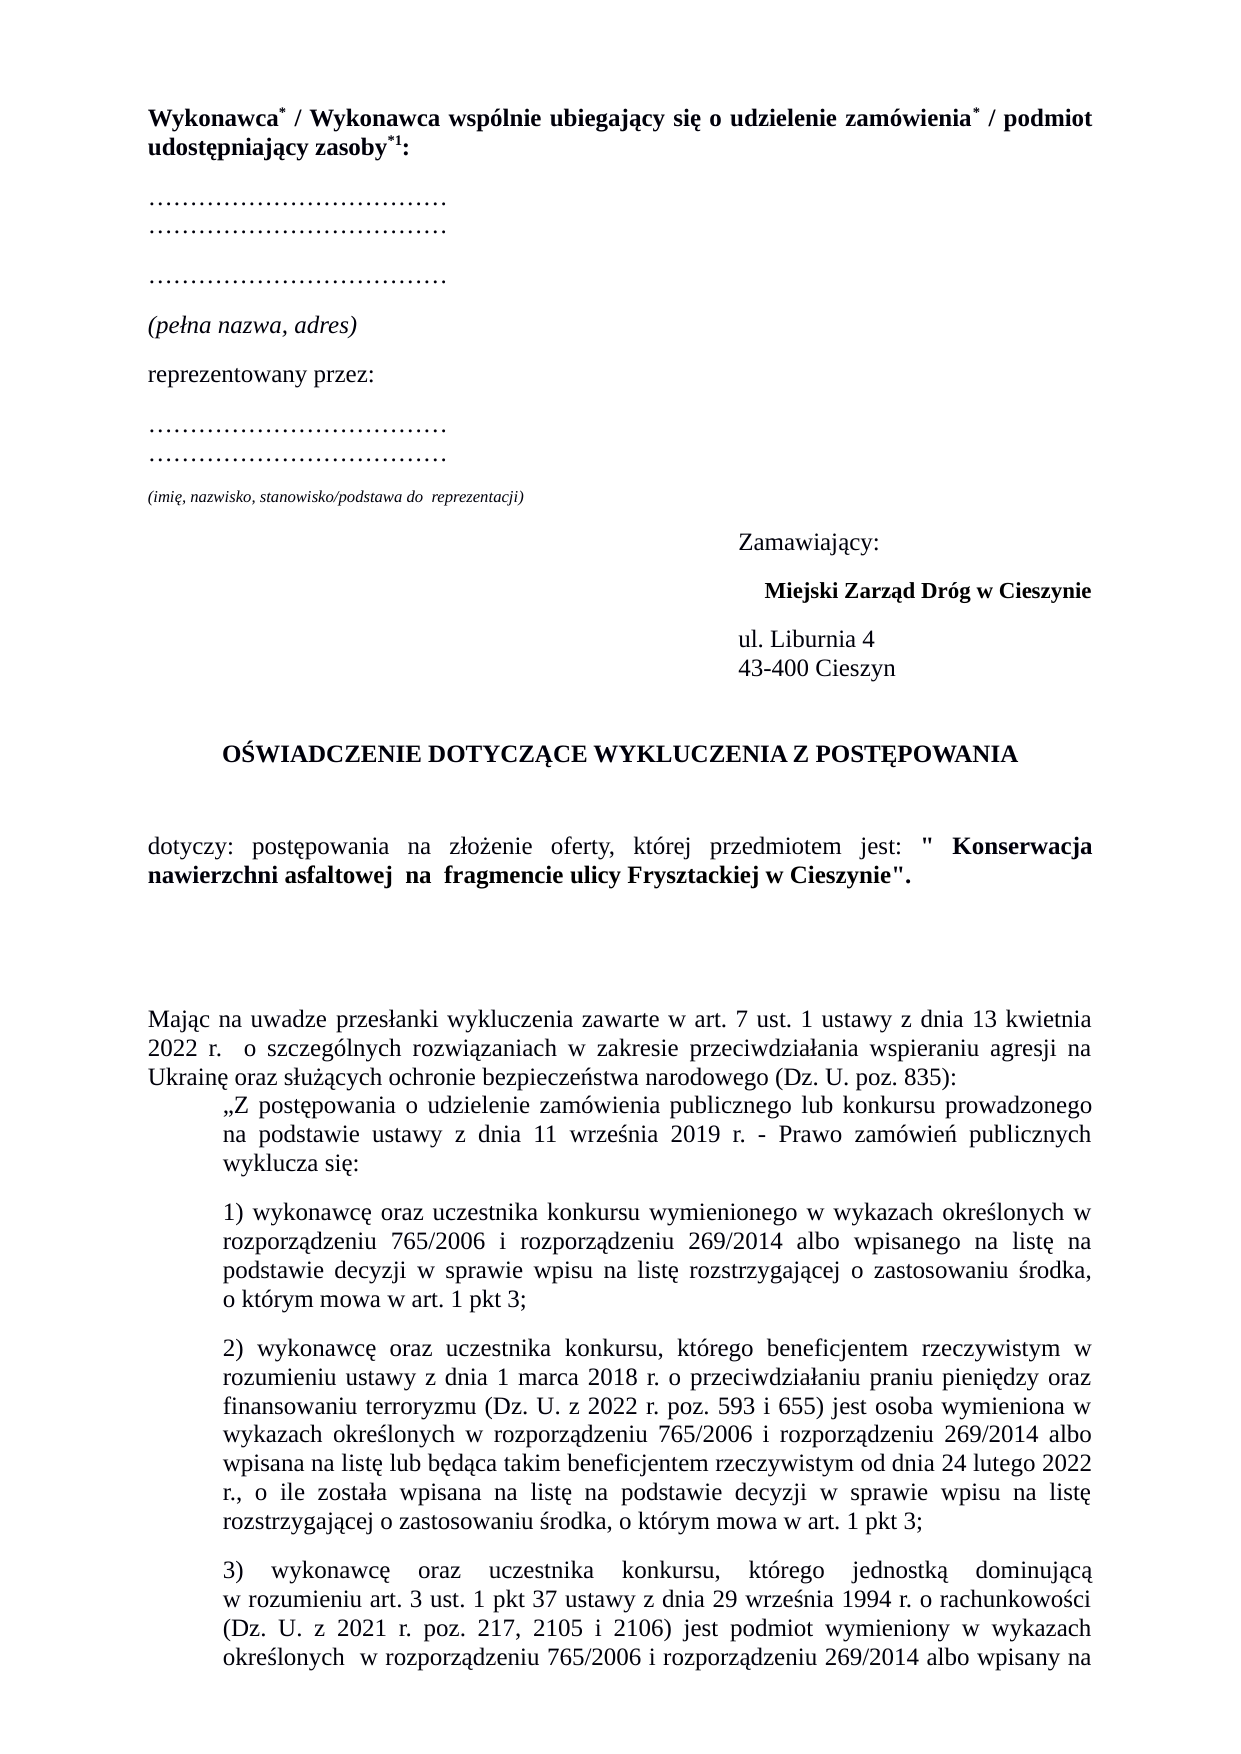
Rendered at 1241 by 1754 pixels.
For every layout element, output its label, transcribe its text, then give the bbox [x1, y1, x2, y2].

text (pełna nazwa, adres) [148, 310, 472, 338]
text Wykonawca* / Wykonawca wspólnie ubiegający się o udzielenie zamówienia* / podmiot udostępniający zasoby*1: [148, 103, 1093, 161]
text Zamawiający: [738, 527, 1051, 556]
list 43-400 Cieszyn [738, 653, 1093, 681]
list ul. Liburnia 4 [738, 624, 1093, 653]
text (imię, nazwisko, stanowisko/podstawa do reprezentacji) [148, 487, 679, 506]
text ……………………………… [148, 260, 472, 289]
list 1) wykonawcę oraz uczestnika konkursu wymienionego w wykazach określonych w rozporządzeniu 765/2006 i rozporządzeniu 269/2014 albo wpisanego na listę na podstawie decyzji w sprawie wpisu na listę rozstrzygającej o zastosowaniu środka, o którym mowa w art. 1 pkt 3; [223, 1197, 1093, 1312]
text ……………………………………………………………… [148, 182, 472, 239]
list 3) wykonawcę oraz uczestnika konkursu, którego jednostką dominującą w rozumieniu art. 3 ust. 1 pkt 37 ustawy z dnia 29 września 1994 r. o rachunkowości (Dz. U. z 2021 r. poz. 217, 2105 i 2106) jest podmiot wymieniony w wykazach określonych w rozporządzeniu 765/2006 i rozporządzeniu 269/2014 albo wpisany na [223, 1555, 1093, 1670]
text reprezentowany przez: [148, 359, 1093, 388]
text ……………………………………………………………… [148, 409, 472, 466]
list „Z postępowania o udzielenie zamówienia publicznego lub konkursu prowadzonego na podstawie ustawy z dnia 11 września 2019 r. - Prawo zamówień publicznych wyklucza się: [223, 1090, 1093, 1177]
list 2) wykonawcę oraz uczestnika konkursu, którego beneficjentem rzeczywistym w rozumieniu ustawy z dnia 1 marca 2018 r. o przeciwdziałaniu praniu pieniędzy oraz finansowaniu terroryzmu (Dz. U. z 2022 r. poz. 593 i 655) jest osoba wymieniona w wykazach określonych w rozporządzeniu 765/2006 i rozporządzeniu 269/2014 albo wpisana na listę lub będąca takim beneficjentem rzeczywistym od dnia 24 lutego 2022 r., o ile została wpisana na listę na podstawie decyzji w sprawie wpisu na listę rozstrzygającej o zastosowaniu środka, o którym mowa w art. 1 pkt 3; [223, 1333, 1093, 1534]
text Miejski Zarząd Dróg w Cieszynie [148, 577, 1093, 603]
text OŚWIADCZENIE DOTYCZĄCE WYKLUCZENIA Z POSTĘPOWANIA [148, 739, 1093, 768]
text dotyczy: postępowania na złożenie oferty, której przedmiotem jest: " Konserwacja nawierzchni asfaltowej na fragmencie ulicy Frysztackiej w Cieszynie". [148, 831, 1093, 889]
text Mając na uwadze przesłanki wykluczenia zawarte w art. 7 ust. 1 ustawy z dnia 13 kwietnia 2022 r. o szczególnych rozwiązaniach w zakresie przeciwdziałania wspieraniu agresji na Ukrainę oraz służących ochronie bezpieczeństwa narodowego (Dz. U. poz. 835): [148, 1004, 1093, 1090]
